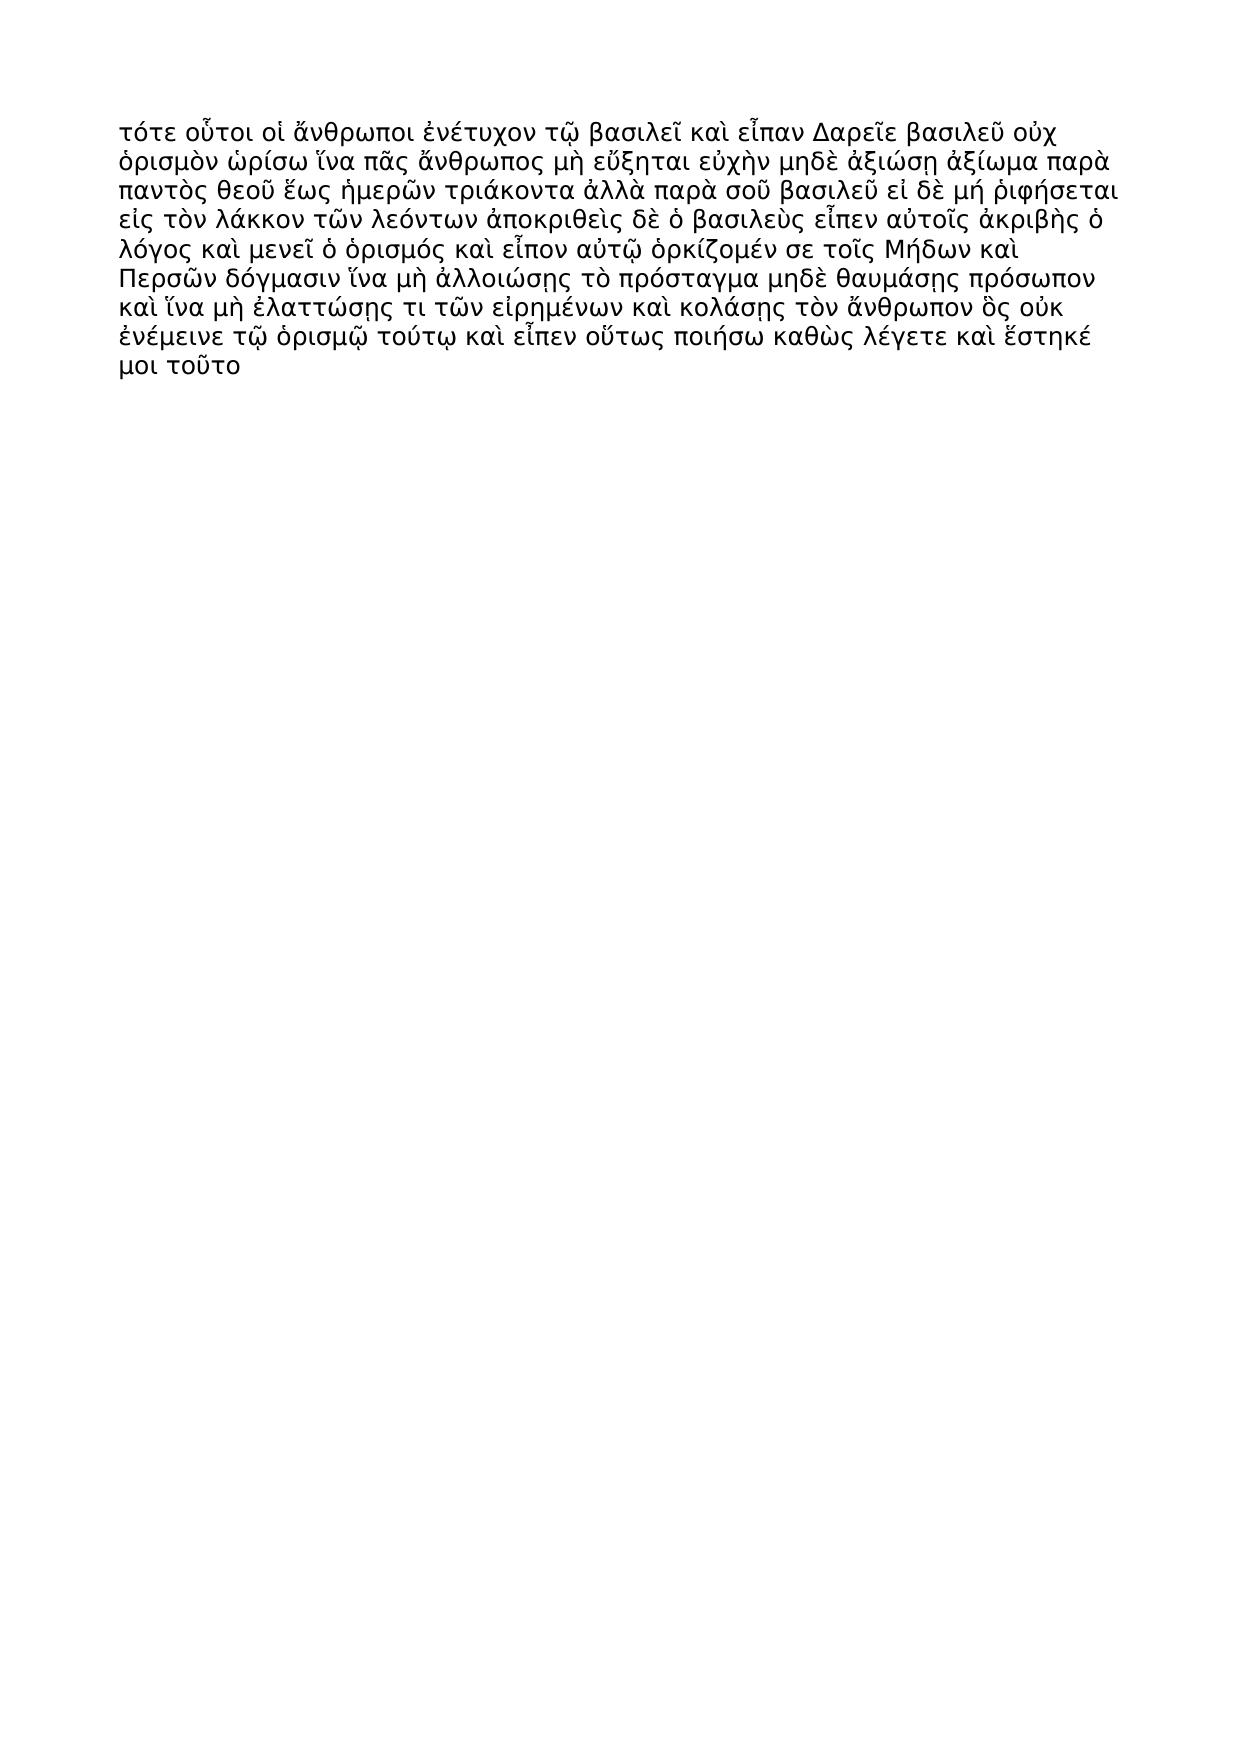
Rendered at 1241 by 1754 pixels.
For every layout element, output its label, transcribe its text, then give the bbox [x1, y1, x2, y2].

text τότε οὗτοι οἱ ἄνθρωποι ἐνέτυχον τῷ βασιλεῖ καὶ εἶπαν Δαρεῖε βασιλεῦ οὐχ ὁρισμὸν ὡρίσω ἵνα πᾶς ἄνθρωπος μὴ εὔξηται εὐχὴν μηδὲ ἀξιώσῃ ἀξίωμα παρὰ παντὸς θεοῦ ἕως ἡμερῶν τριάκοντα ἀλλὰ παρὰ σοῦ βασιλεῦ εἰ δὲ μή ῥιφήσεται εἰς τὸν λάκκον τῶν λεόντων ἀποκριθεὶς δὲ ὁ βασιλεὺς εἶπεν αὐτοῖς ἀκριβὴς ὁ λόγος καὶ μενεῖ ὁ ὁρισμός καὶ εἶπον αὐτῷ ὁρκίζομέν σε τοῖς Μήδων καὶ Περσῶν δόγμασιν ἵνα μὴ ἀλλοιώσῃς τὸ πρόσταγμα μηδὲ θαυμάσῃς πρόσωπον καὶ ἵνα μὴ ἐλαττώσῃς τι τῶν εἰρημένων καὶ κολάσῃς τὸν ἄνθρωπον ὃς οὐκ ἐνέμεινε τῷ ὁρισμῷ τούτῳ καὶ εἶπεν οὕτως ποιήσω καθὼς λέγετε καὶ ἕστηκέ μοι τοῦτο [118, 118, 1122, 381]
